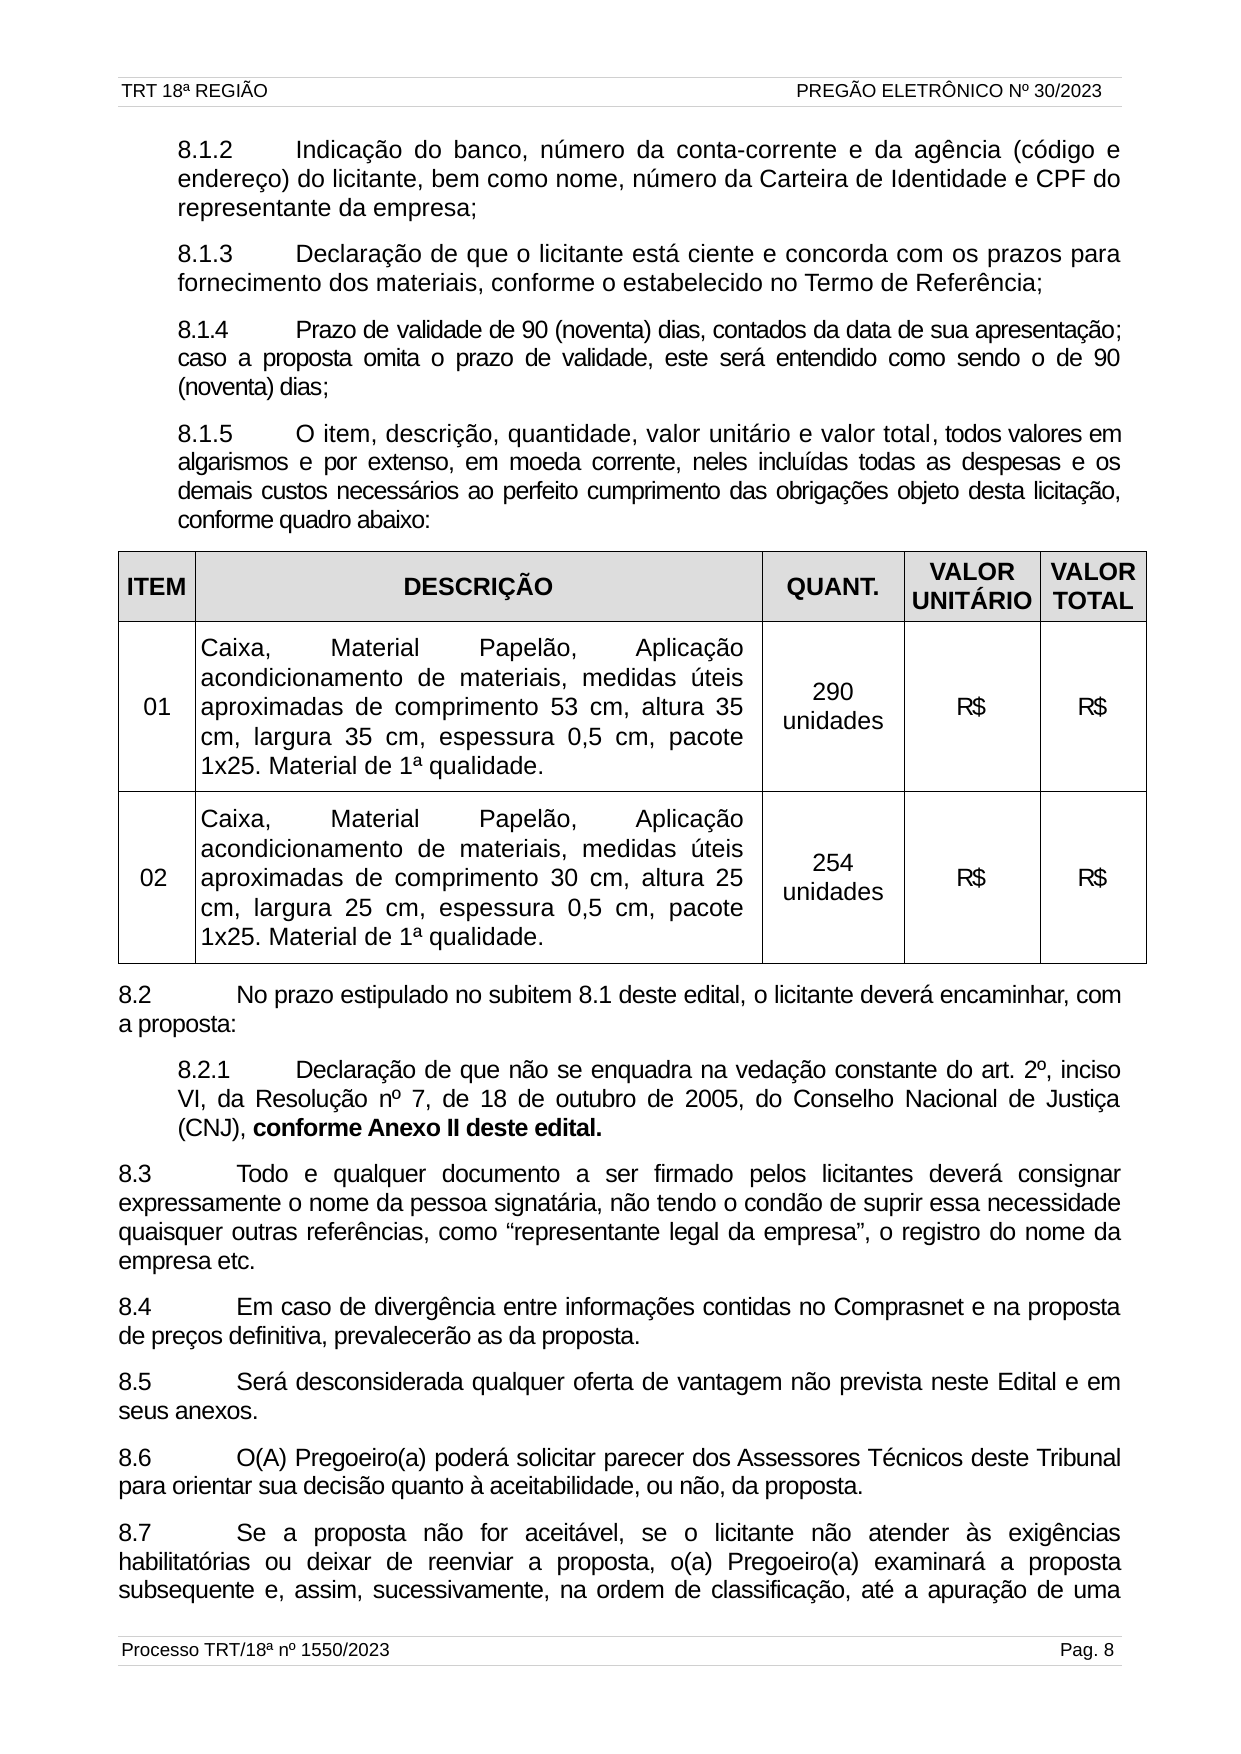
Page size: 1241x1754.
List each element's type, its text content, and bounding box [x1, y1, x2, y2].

table_header VALOR UNITÁRIO [905, 552, 1040, 621]
table_cell R$ [1041, 622, 1146, 791]
table_cell R$ [905, 792, 1040, 962]
list 8.1.3 Declaração de que o licitante está ciente e concorda com os prazos para fornecimento dos materiais, conforme o estabelecido no Termo de Referência; [177, 239, 1122, 297]
table_cell R$ [1041, 792, 1146, 962]
list 8.1.4 Prazo de validade de 90 (noventa) dias, contados da data de sua apresentação; caso a proposta omita o prazo de validade, este será entendido como sendo o de 90 (noventa) dias; [177, 315, 1122, 401]
table_header QUANT. [763, 552, 904, 621]
text 8.1.5 O item, descrição, quantidade, valor unitário e valor total, todos valores em algarismos e por extenso, em moeda corrente, neles incluídas todas as despesas e os demais custos necessários ao perfeito cumprimento das obrigações objeto desta licitação, conforme quadro abaixo: [177, 419, 1122, 534]
table_header VALOR TOTAL [1041, 552, 1146, 621]
table_header ITEM [119, 552, 195, 621]
table_cell 254 unidades [763, 792, 904, 962]
text 8.1.2 Indicação do banco, número da conta-corrente e da agência (código e endereço) do licitante, bem como nome, número da Carteira de Identidade e CPF do representante da empresa; [177, 136, 1122, 222]
table_cell Caixa, Material Papelão, Aplicação acondicionamento de materiais, medidas úteis aproximadas de comprimento 53 cm, altura 35 cm, largura 35 cm, espessura 0,5 cm, pacote 1x25. Material de 1ª qualidade. [196, 622, 762, 791]
table_cell 02 [119, 792, 195, 962]
table_cell 290 unidades [763, 622, 904, 791]
text 8.2 No prazo estipulado no subitem 8.1 deste edital, o licitante deverá encaminhar, com a proposta: [118, 980, 1122, 1038]
table_cell 01 [119, 622, 195, 791]
list 8.7 Se a proposta não for aceitável, se o licitante não atender às exigências habilitatórias ou deixar de reenviar a proposta, o(a) Pregoeiro(a) examinará a proposta subsequente e, assim, sucessivamente, na ordem de classificação, até a apuração de uma [118, 1518, 1122, 1604]
list 8.5 Será desconsiderada qualquer oferta de vantagem não prevista neste Edital e em seus anexos. [118, 1367, 1122, 1425]
table_cell Caixa, Material Papelão, Aplicação acondicionamento de materiais, medidas úteis aproximadas de comprimento 30 cm, altura 25 cm, largura 25 cm, espessura 0,5 cm, pacote 1x25. Material de 1ª qualidade. [196, 792, 762, 962]
table_header DESCRIÇÃO [196, 552, 762, 621]
list 8.6 O(A) Pregoeiro(a) poderá solicitar parecer dos Assessores Técnicos deste Tribunal para orientar sua decisão quanto à aceitabilidade, ou não, da proposta. [118, 1443, 1122, 1500]
list 8.3 Todo e qualquer documento a ser firmado pelos licitantes deverá consignar expressamente o nome da pessoa signatária, não tendo o condão de suprir essa necessidade quaisquer outras referências, como “representante legal da empresa”, o registro do nome da empresa etc. [118, 1159, 1122, 1274]
list 8.4 Em caso de divergência entre informações contidas no Comprasnet e na proposta de preços definitiva, prevalecerão as da proposta. [118, 1292, 1122, 1350]
text 8.2.1 Declaração de que não se enquadra na vedação constante do art. 2º, inciso VI, da Resolução nº 7, de 18 de outubro de 2005, do Conselho Nacional de Justiça (CNJ), conforme Anexo II deste edital. [177, 1056, 1122, 1142]
table_cell R$ [905, 622, 1040, 791]
